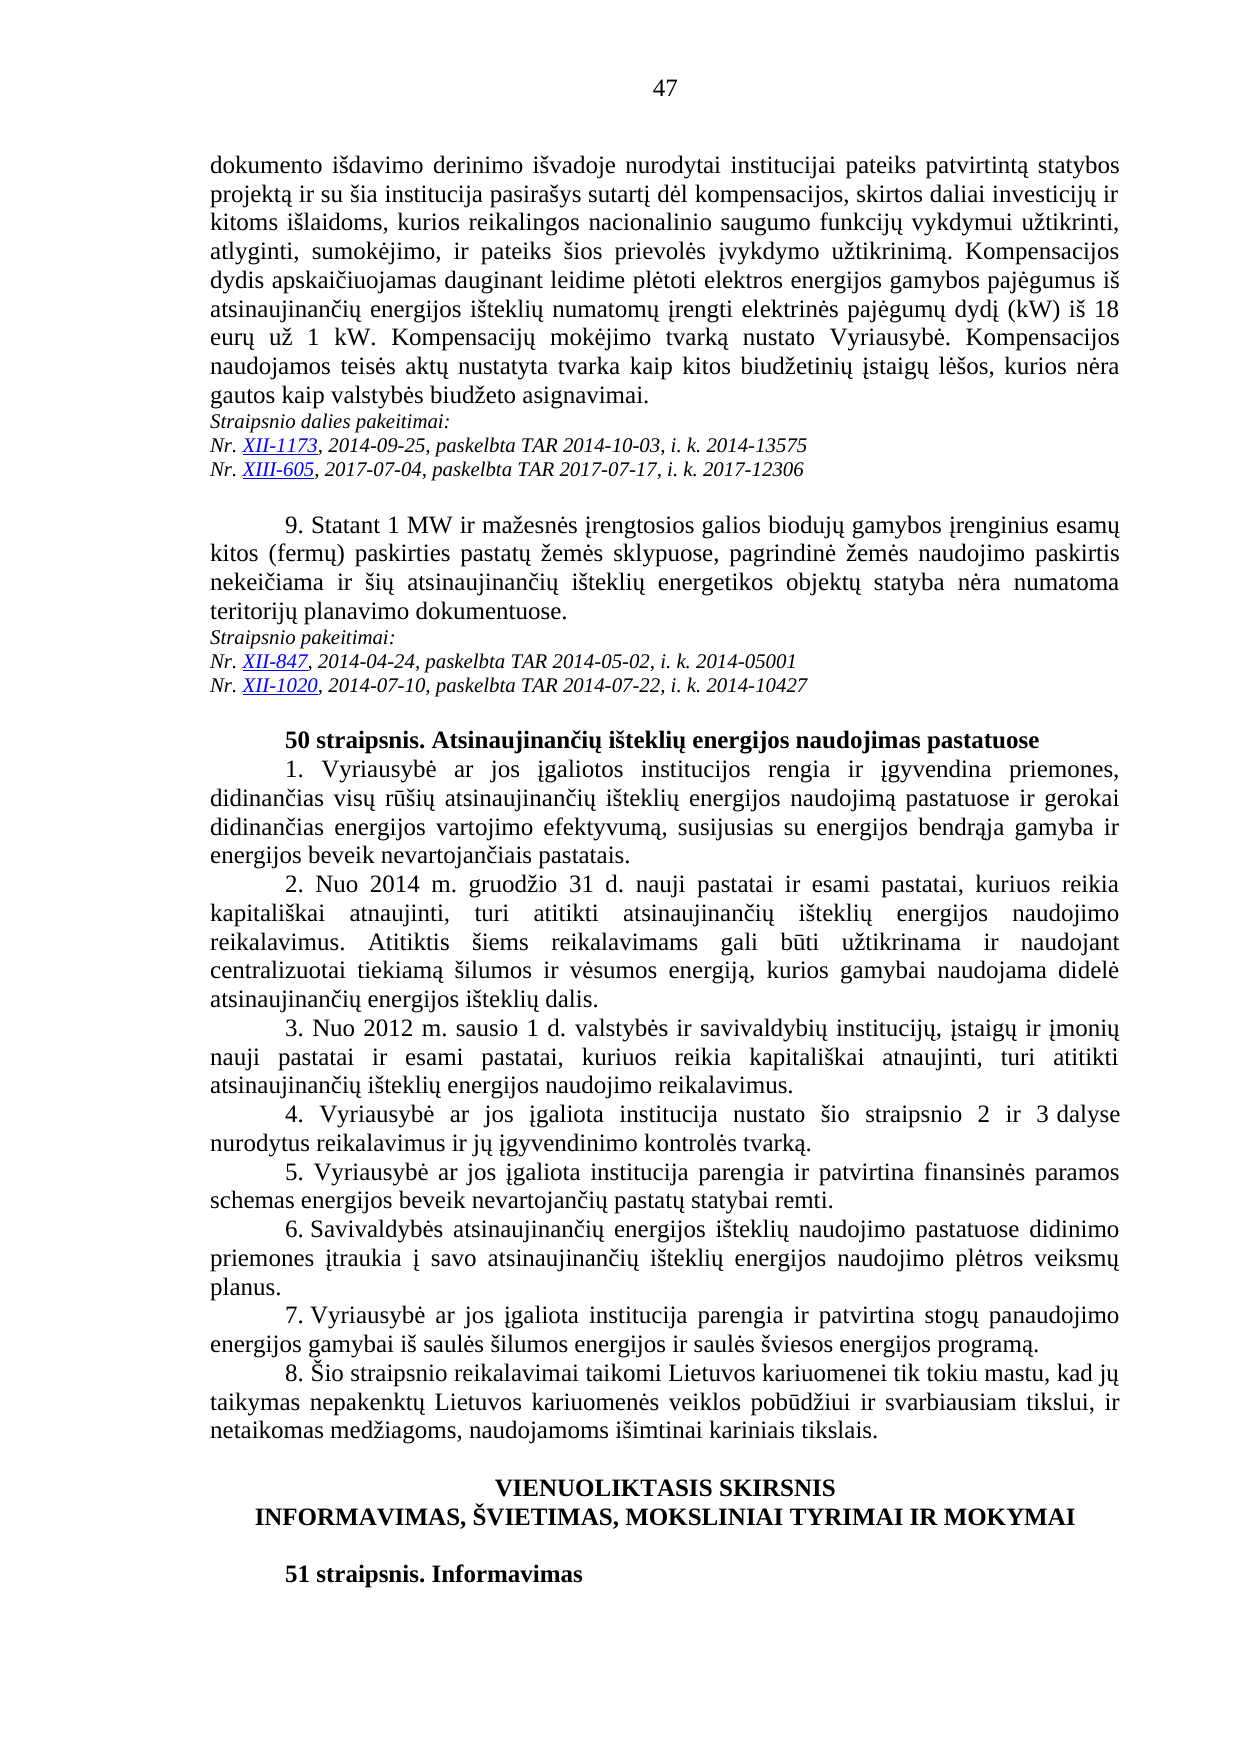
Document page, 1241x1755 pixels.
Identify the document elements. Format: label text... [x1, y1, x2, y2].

text Nr. XII-1020, 2014-07-10, paskelbta TAR 2014-07-22, i. k. 2014-10427 [210, 673, 1120, 697]
text 51 straipsnis. Informavimas [210, 1559, 1120, 1588]
text Informavimas, ŠVIETIMAS, MOKSLINIAI TYRIMAI IR MOKYMAI [210, 1502, 1120, 1531]
text Straipsnio dalies pakeitimai: [210, 409, 1120, 433]
text 5. Vyriausybė ar jos įgaliota institucija parengia ir patvirtina finansinės paramos schemas energijos beveik nevartojančių pastatų statybai remti. [210, 1157, 1120, 1214]
text 3. Nuo 2012 m. sausio 1 d. valstybės ir savivaldybių institucijų, įstaigų ir įmonių nauji pastatai ir esami pastatai, kuriuos reikia kapitališkai atnaujinti, turi atitikti atsinaujinančių išteklių energijos naudojimo reikalavimus. [210, 1013, 1120, 1099]
text dokumento išdavimo derinimo išvadoje nurodytai institucijai pateiks patvirtintą statybos projektą ir su šia institucija pasirašys sutartį dėl kompensacijos, skirtos daliai investicijų ir kitoms išlaidoms, kurios reikalingos nacionalinio saugumo funkcijų vykdymui užtikrinti, atlyginti, sumokėjimo, ir pateiks šios prievolės įvykdymo užtikrinimą. Kompensacijos dydis apskaičiuojamas dauginant leidime plėtoti elektros energijos gamybos pajėgumus iš atsinaujinančių energijos išteklių numatomų įrengti elektrinės pajėgumų dydį (kW) iš 18 eurų už 1 kW. Kompensacijų mokėjimo tvarką nustato Vyriausybė. Kompensacijos naudojamos teisės aktų nustatyta tvarka kaip kitos biudžetinių įstaigų lėšos, kurios nėra gautos kaip valstybės biudžeto asignavimai. [210, 150, 1120, 409]
text 4. Vyriausybė ar jos įgaliota institucija nustato šio straipsnio 2 ir 3 dalyse nurodytus reikalavimus ir jų įgyvendinimo kontrolės tvarką. [210, 1099, 1120, 1157]
text 8. Šio straipsnio reikalavimai taikomi Lietuvos kariuomenei tik tokiu mastu, kad jų taikymas nepakenktų Lietuvos kariuomenės veiklos pobūdžiui ir svarbiausiam tikslui, ir netaikomas medžiagoms, naudojamoms išimtinai kariniais tikslais. [210, 1358, 1120, 1444]
text Straipsnio pakeitimai: [210, 625, 1120, 649]
text 7. Vyriausybė ar jos įgaliota institucija parengia ir patvirtina stogų panaudojimo energijos gamybai iš saulės šilumos energijos ir saulės šviesos energijos programą. [210, 1301, 1120, 1358]
text 6. Savivaldybės atsinaujinančių energijos išteklių naudojimo pastatuose didinimo priemones įtraukia į savo atsinaujinančių išteklių energijos naudojimo plėtros veiksmų planus. [210, 1214, 1120, 1301]
text 1. Vyriausybė ar jos įgaliotos institucijos rengia ir įgyvendina priemones, didinančias visų rūšių atsinaujinančių išteklių energijos naudojimą pastatuose ir gerokai didinančias energijos vartojimo efektyvumą, susijusias su energijos bendrąja gamyba ir energijos beveik nevartojančiais pastatais. [210, 754, 1120, 869]
text Nr. XIII-605, 2017-07-04, paskelbta TAR 2017-07-17, i. k. 2017-12306 [210, 457, 1120, 481]
text 50 straipsnis. Atsinaujinančių išteklių energijos naudojimas pastatuose [210, 726, 1120, 754]
text VIENUOLIKTASIS SKIRSNIS [210, 1473, 1120, 1502]
text Nr. XII-847, 2014-04-24, paskelbta TAR 2014-05-02, i. k. 2014-05001 [210, 649, 1120, 673]
text 9. Statant 1 MW ir mažesnės įrengtosios galios biodujų gamybos įrenginius esamų kitos (fermų) paskirties pastatų žemės sklypuose, pagrindinė žemės naudojimo paskirtis nekeičiama ir šių atsinaujinančių išteklių energetikos objektų statyba nėra numatoma teritorijų planavimo dokumentuose. [210, 510, 1120, 625]
text 2. Nuo 2014 m. gruodžio 31 d. nauji pastatai ir esami pastatai, kuriuos reikia kapitališkai atnaujinti, turi atitikti atsinaujinančių išteklių energijos naudojimo reikalavimus. Atitiktis šiems reikalavimams gali būti užtikrinama ir naudojant centralizuotai tiekiamą šilumos ir vėsumos energiją, kurios gamybai naudojama didelė atsinaujinančių energijos išteklių dalis. [210, 869, 1120, 1013]
text Nr. XII-1173, 2014-09-25, paskelbta TAR 2014-10-03, i. k. 2014-13575 [210, 433, 1120, 457]
